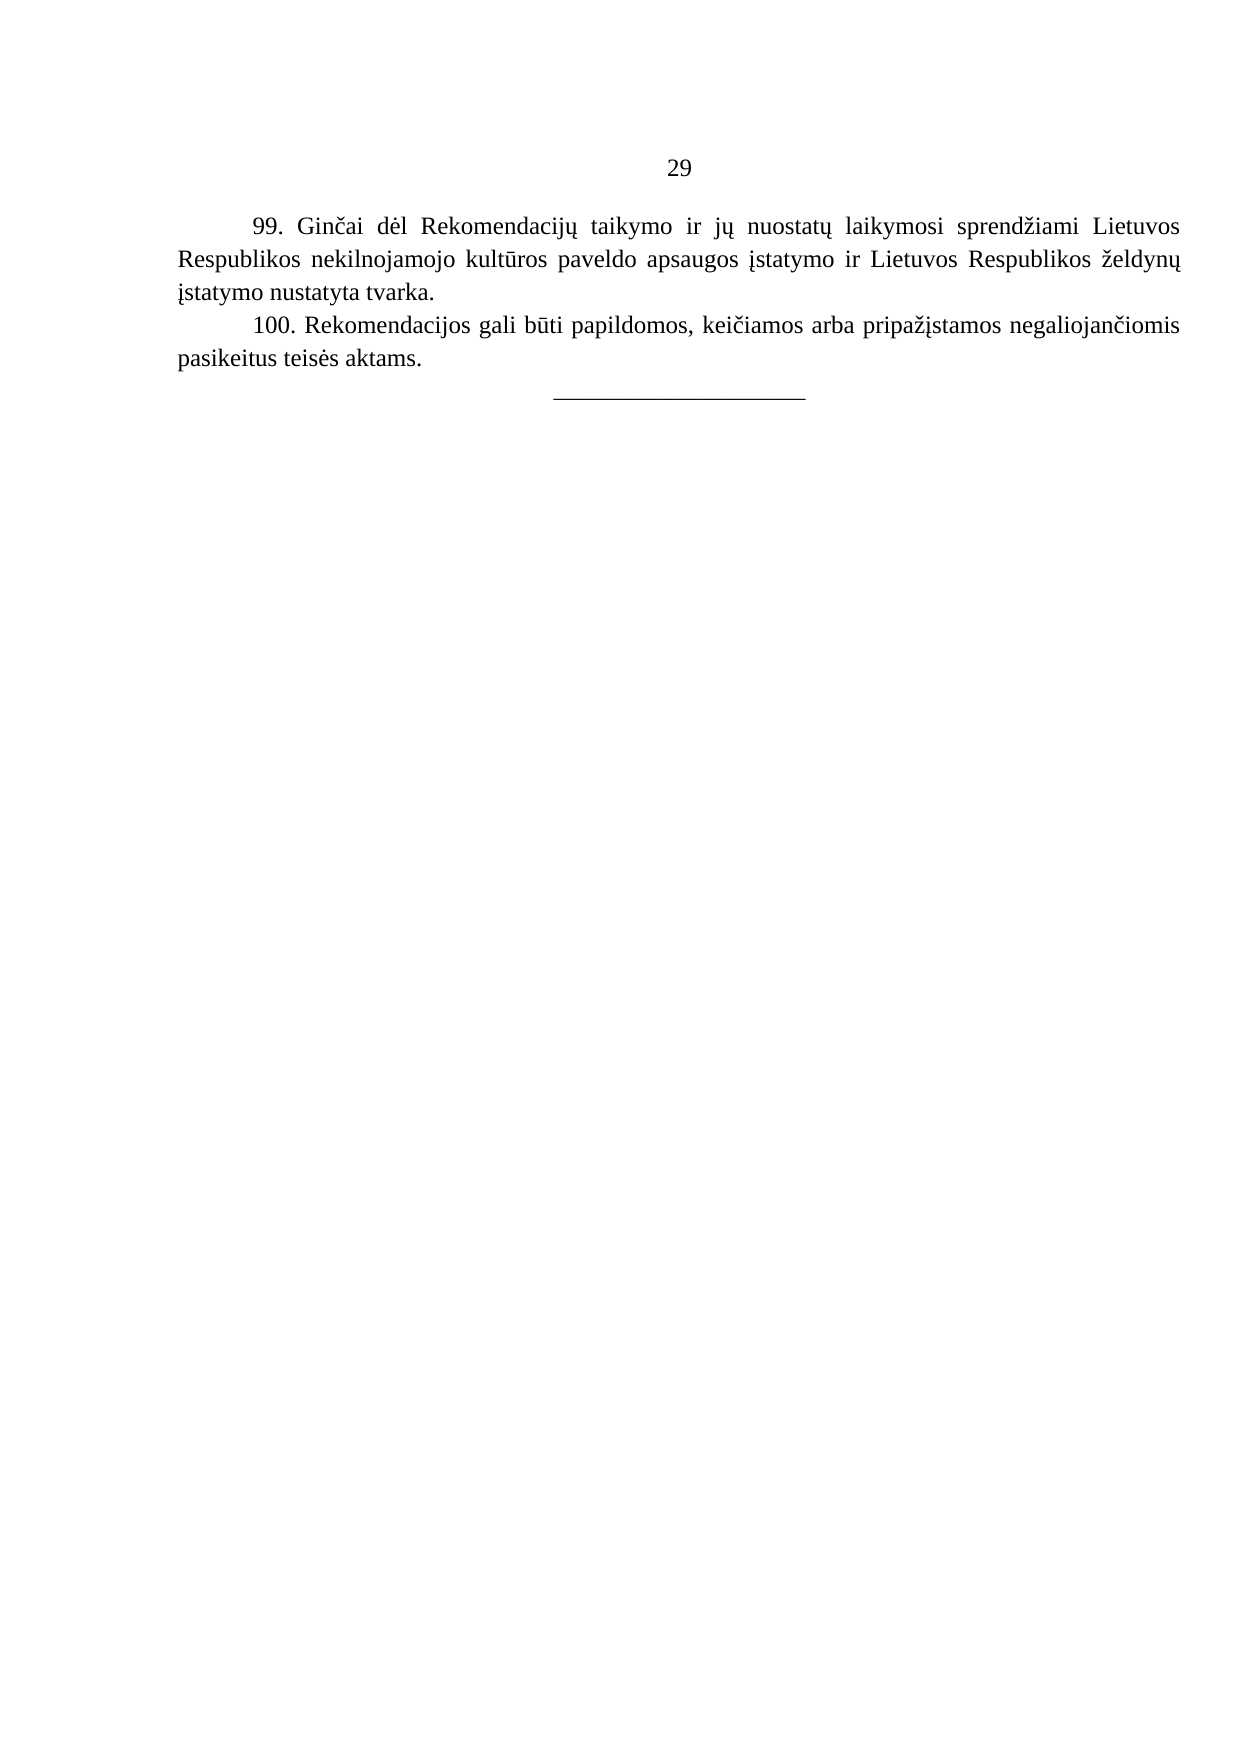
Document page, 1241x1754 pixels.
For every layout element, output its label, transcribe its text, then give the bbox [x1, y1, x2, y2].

text 100. Rekomendacijos gali būti papildomos, keičiamos arba pripažįstamos negaliojančiomis pasikeitus teisės aktams. [177, 310, 1181, 372]
text ______________________ [177, 376, 1181, 402]
text 99. Ginčai dėl Rekomendacijų taikymo ir jų nuostatų laikymosi sprendžiami Lietuvos Respublikos nekilnojamojo kultūros paveldo apsaugos įstatymo ir Lietuvos Respublikos želdynų įstatymo nustatyta tvarka. [177, 211, 1181, 306]
